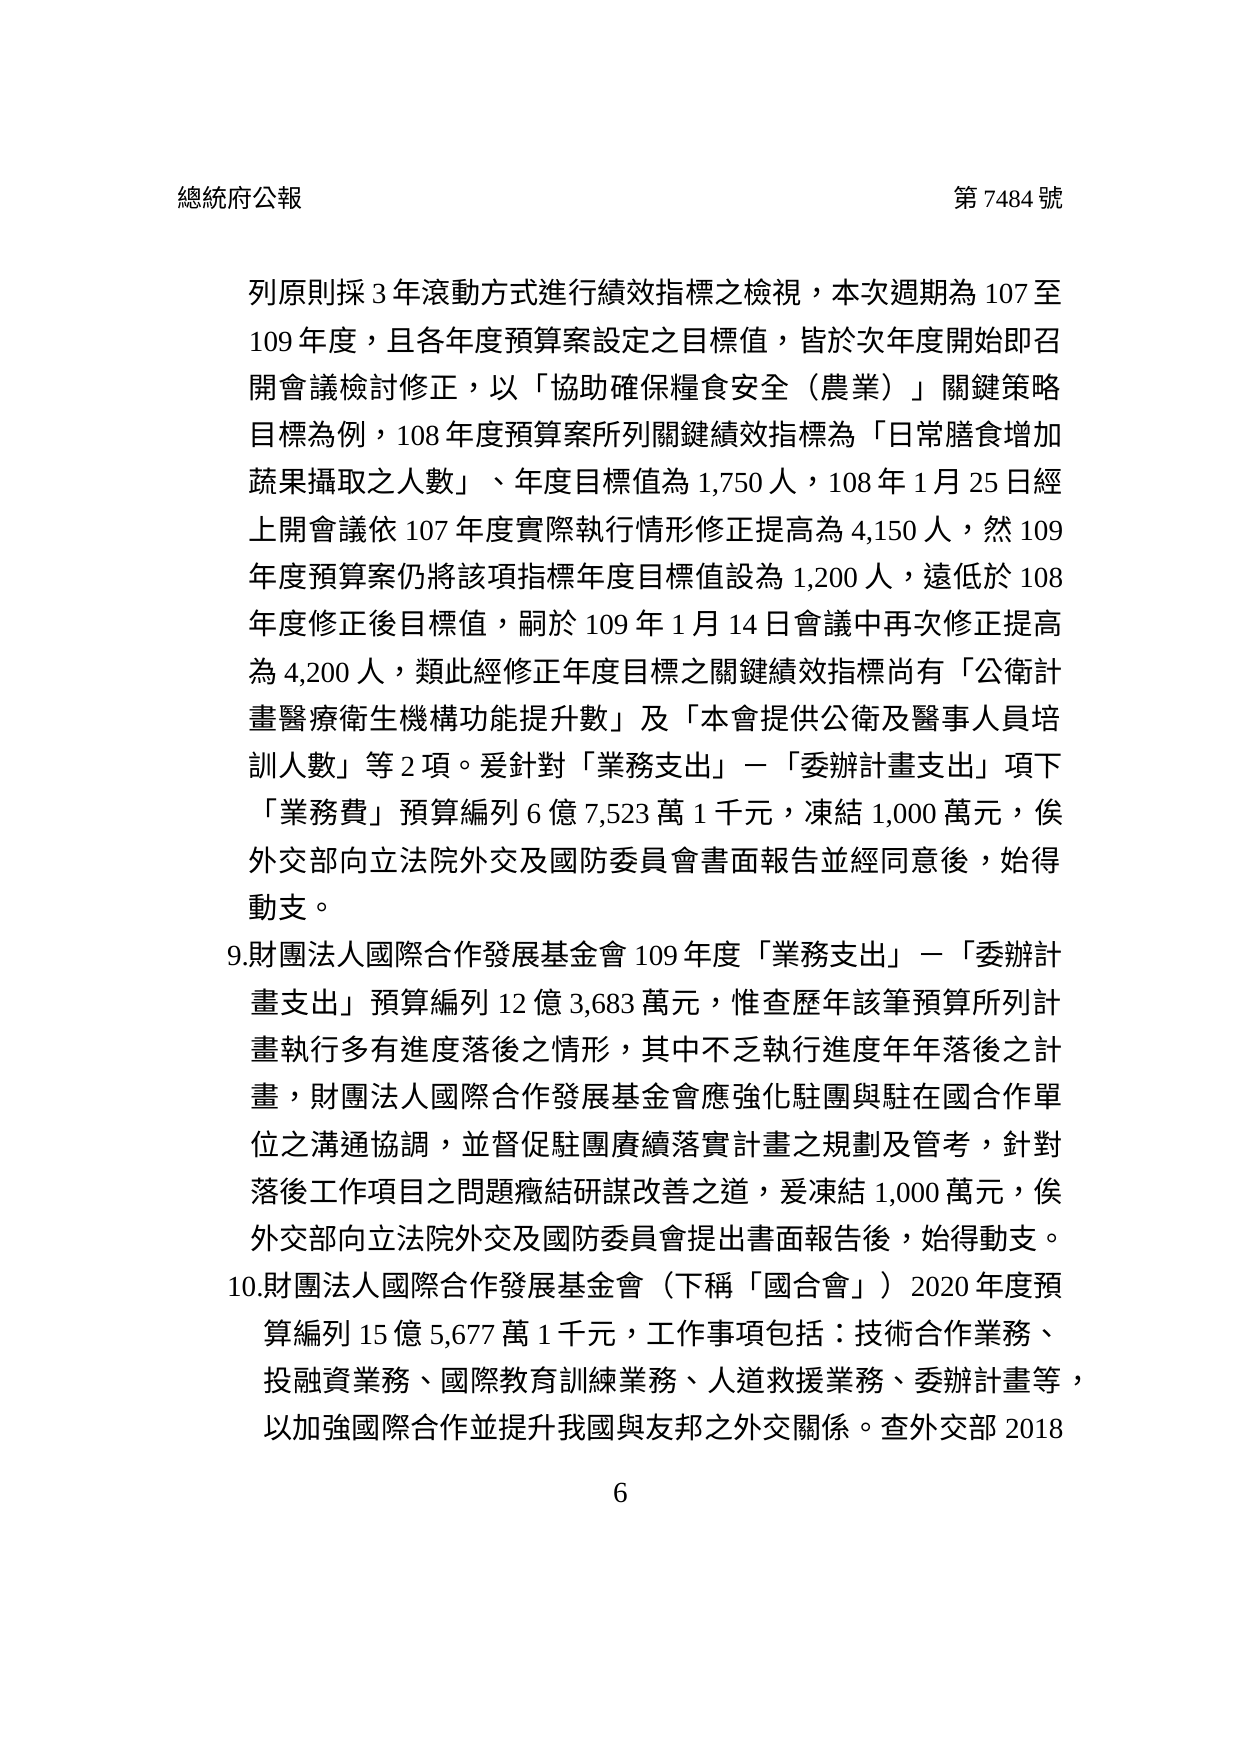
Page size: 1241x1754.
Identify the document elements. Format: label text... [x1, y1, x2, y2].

text 10.財團法人國際合作發展基金會（下稱「國合會」）2020年度預算編列15億5,677萬1千元，工作事項包括：技術合作業務、投融資業務、國際教育訓練業務、人道救援業務、委辦計畫等，以加強國際合作並提升我國與友邦之外交關係。查外交部2018年度查核國合會業務相關事項辦理情形，針對國合會執行「技術合作計畫」，其查核情形略以：國合會執行之部分技術合作計畫極具潛在商機，惟在現行模式下，經移轉對方政府後常未能發揮經濟效益，或有對方合作單位因經營管理能力不足而使計畫成果無法維持之情形，似可研議如何改善。依此建議國合會針對具有商機之計畫扮演「商機開發及媒合」之角色，引介國內企業或台商共同參與執行，以延續國合會與地方政府計畫。同年，國合會針對貝里斯交通部出資委託「交通監理資訊服務系統計畫」由我國廠商進行維護系統與硬體設備之升級，堪稱為一成功案例，將持續以該模式辦理。據上，要求國合會賡續執行前開公私部門共同合作之模式，以拓展我國廠商之海外市場，並將相關案例持續更新於官方網站，以利招攬潛在開發之廠商，建立永續之公私部門夥伴關係(Public-Private Partnership)。 [227, 1259, 1063, 1448]
text 9.財團法人國際合作發展基金會109年度「業務支出」－「委辦計畫支出」預算編列12億3,683萬元，惟查歷年該筆預算所列計畫執行多有進度落後之情形，其中不乏執行進度年年落後之計畫，財團法人國際合作發展基金會應強化駐團與駐在國合作單位之溝通協調，並督促駐團賡續落實計畫之規劃及管考，針對落後工作項目之問題癥結研謀改善之道，爰凍結1,000萬元，俟外交部向立法院外交及國防委員會提出書面報告後，始得動支。 [227, 928, 1063, 1259]
text 8.財團法人國際合作發展基金會109年度預算案於「支出－業務支出」預算編列15億5,600萬6千元，較108年度之14億4,664萬8千元增加1億0,935萬8千元（增幅7.56%），然其年度預算書所揭示各項關鍵策略目標所對應之目標值，與當年度預算所欲達成之執行進度未有適切連結，不利檢視預算配置之妥適性。經查：該會係以成果為導向，配合各項業務（計畫）之預算編列原則採3年滾動方式進行績效指標之檢視，本次週期為107至109年度，且各年度預算案設定之目標值，皆於次年度開始即召開會議檢討修正，以「協助確保糧食安全（農業）」關鍵策略目標為例，108年度預算案所列關鍵績效指標為「日常膳食增加蔬果攝取之人數」、年度目標值為1,750人，108年1月25日經上開會議依107年度實際執行情形修正提高為4,150人，然109年度預算案仍將該項指標年度目標值設為1,200人，遠低於108年度修正後目標值，嗣於109年1月14日會議中再次修正提高為4,200人，類此經修正年度目標之關鍵績效指標尚有「公衛計畫醫療衛生機構功能提升數」及「本會提供公衛及醫事人員培訓人數」等2項。爰針對「業務支出」－「委辦計畫支出」項下「業務費」預算編列6億7,523萬1千元，凍結1,000萬元，俟外交部向立法院外交及國防委員會書面報告並經同意後，始得動支。 [227, 266, 1063, 928]
